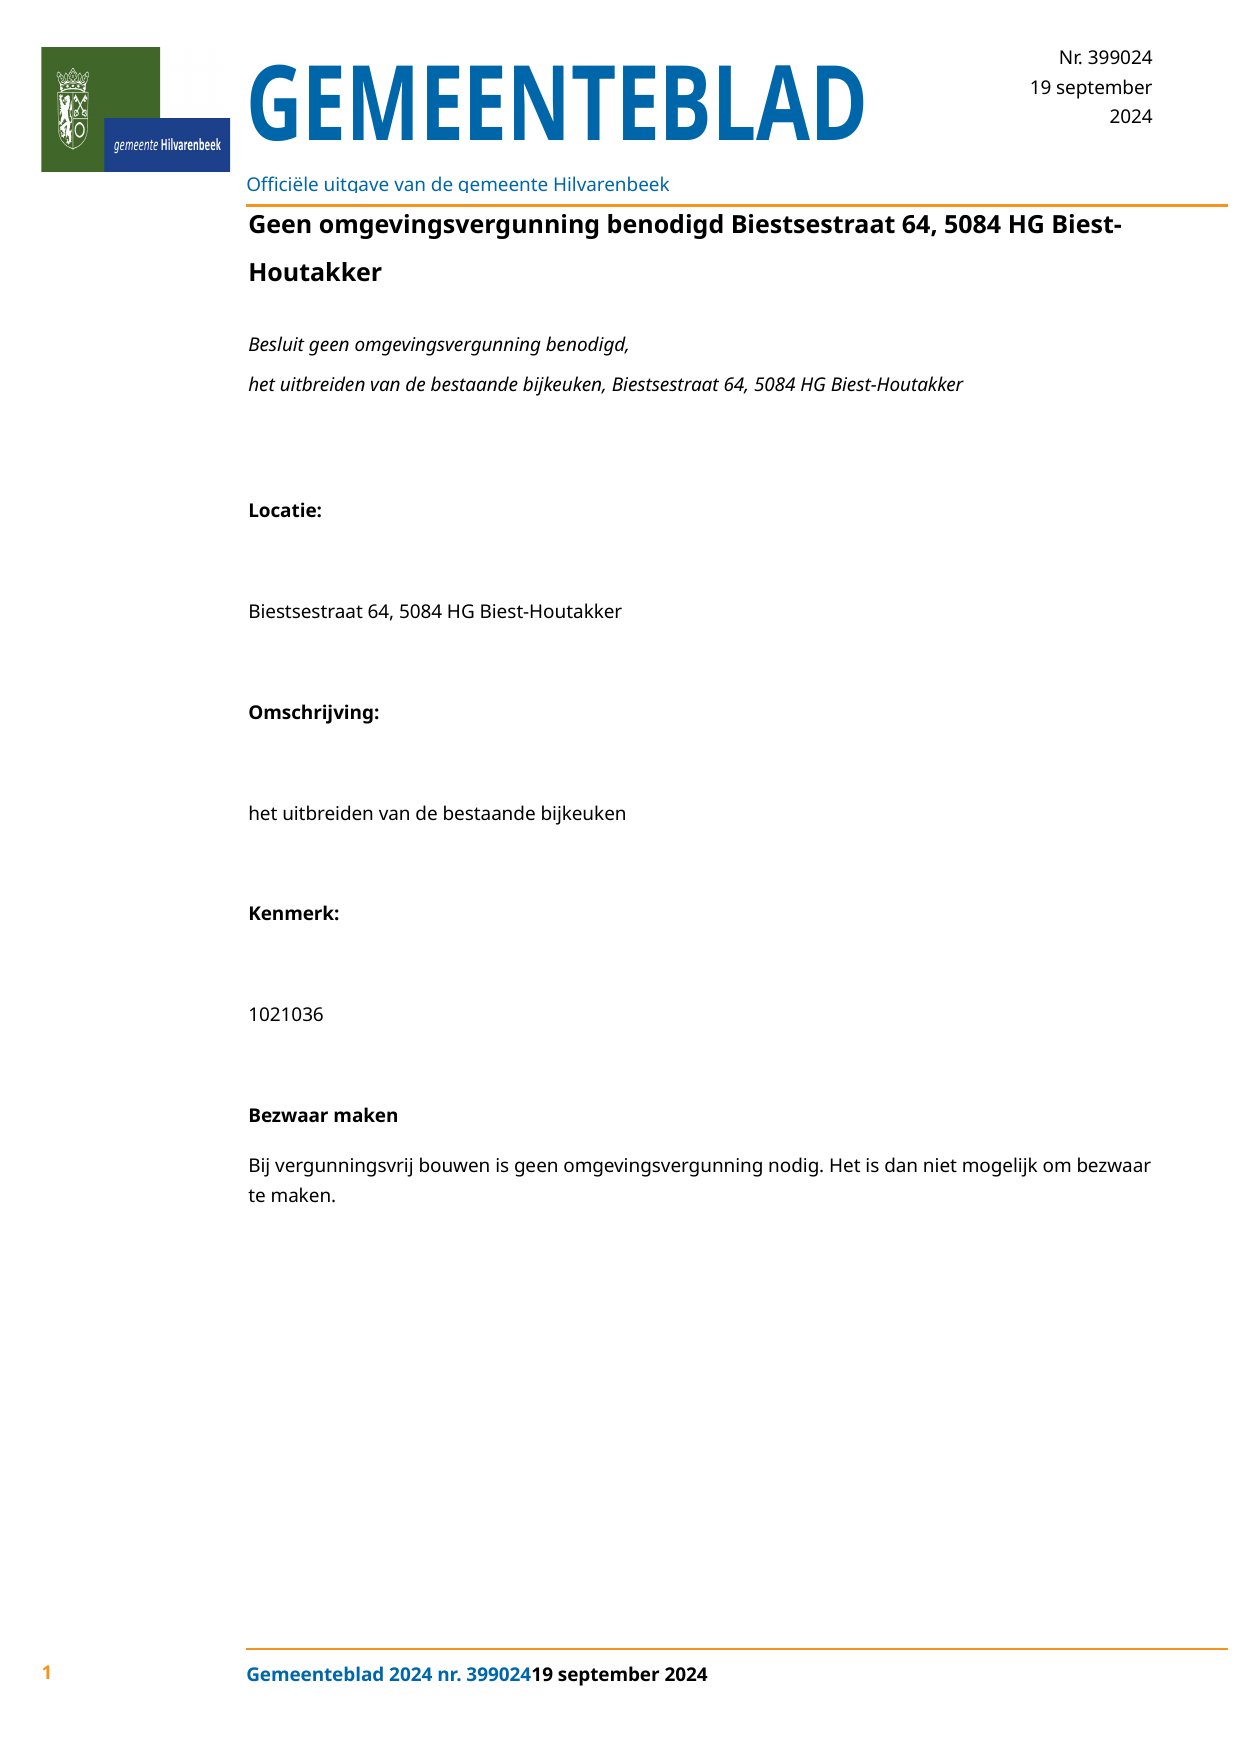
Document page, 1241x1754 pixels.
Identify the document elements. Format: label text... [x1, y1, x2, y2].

text Geen omgevingsvergunning benodigd Biestsestraat 64, 5084 HG Biest-Houtakker [248, 207, 1152, 288]
text Biestsestraat 64, 5084 HG Biest-Houtakker [248, 598, 1152, 624]
text Besluit geen omgevingsvergunning benodigd, [248, 331, 1152, 357]
text Bezwaar maken [248, 1102, 1152, 1128]
text 1021036 [248, 1001, 1152, 1027]
text het uitbreiden van de bestaande bijkeuken [248, 800, 1152, 826]
text Locatie: [248, 497, 1152, 523]
text Omschrijving: [248, 699, 1152, 725]
picture [41, 47, 231, 172]
text het uitbreiden van de bestaande bijkeuken, Biestsestraat 64, 5084 HG Biest-Houtakker [248, 371, 1152, 396]
text Bij vergunningsvrij bouwen is geen omgevingsvergunning nodig. Het is dan niet mogelijk om bezwaar te maken. [248, 1153, 1152, 1208]
text Kenmerk: [248, 901, 1152, 926]
